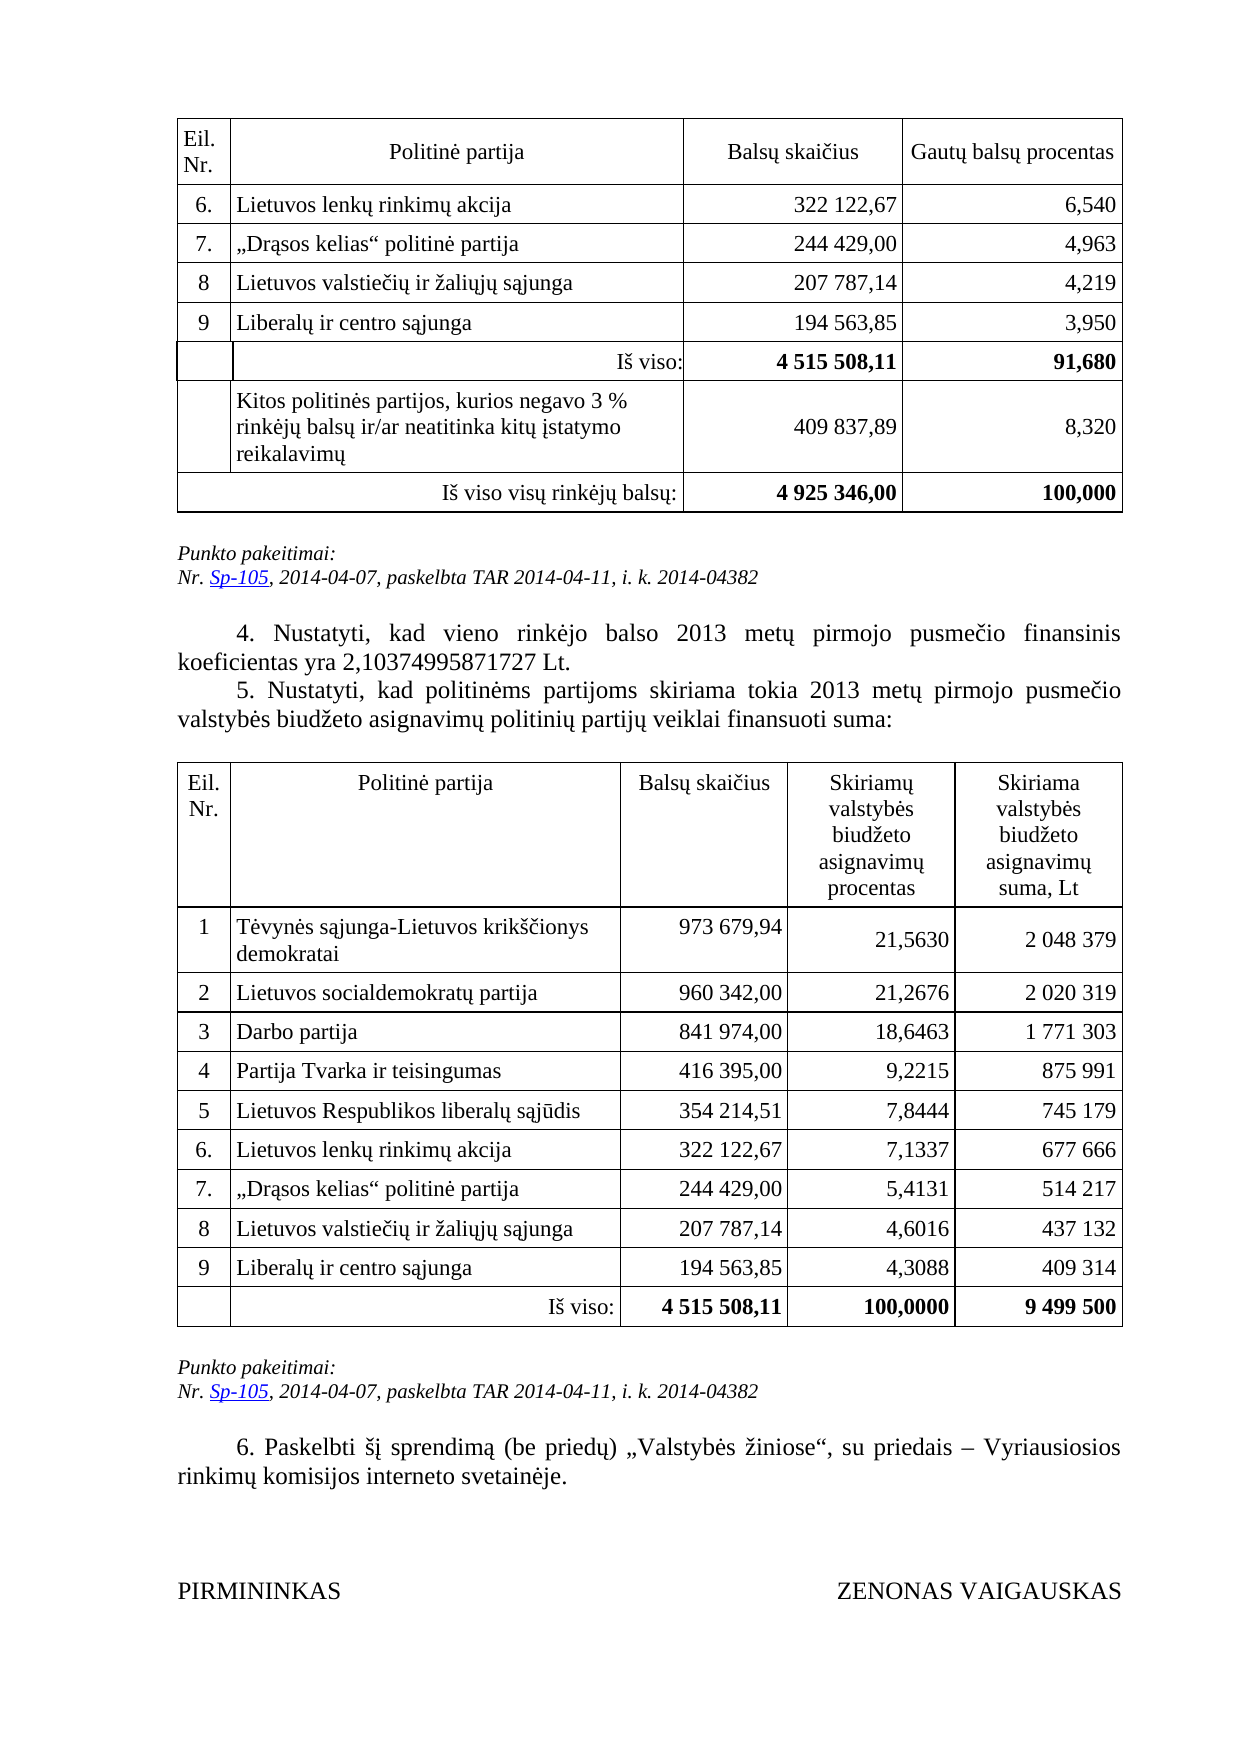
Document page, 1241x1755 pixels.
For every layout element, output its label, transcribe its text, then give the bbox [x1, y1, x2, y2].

table_cell 3,950 [903, 303, 1122, 341]
table_cell 8 [178, 1209, 230, 1247]
table_cell 18,6463 [788, 1013, 954, 1051]
table_header Skiriamų valstybės biudžeto asignavimų procentas [788, 763, 954, 906]
text Punkto pakeitimai: [177, 541, 1122, 565]
table_header Skiriama valstybės biudžeto asignavimų suma, Lt [956, 763, 1122, 906]
table_cell 7. [178, 1170, 230, 1208]
table_header Eil. Nr. [178, 119, 230, 184]
table_cell 6. [178, 1130, 230, 1168]
table_cell 244 429,00 [621, 1170, 787, 1208]
table_cell 322 122,67 [621, 1130, 787, 1168]
table_cell 2 020 319 [956, 973, 1122, 1011]
table_cell 2 048 379 [956, 908, 1122, 972]
text Pirmininkas Zenonas Vaigauskas [177, 1576, 1122, 1605]
table_cell 9 499 500 [956, 1287, 1122, 1326]
text Punkto pakeitimai: [177, 1355, 1122, 1379]
table_cell [178, 381, 230, 472]
table_cell Liberalų ir centro sąjunga [231, 1248, 620, 1286]
table_cell 7,8444 [788, 1091, 954, 1129]
table_cell 7. [178, 224, 230, 262]
text 5. Nustatyti, kad politinėms partijoms skiriama tokia 2013 metų pirmojo pusmečio valstybės biudžeto asignavimų politinių partijų veiklai finansuoti suma: [177, 676, 1122, 733]
table_cell 207 787,14 [621, 1209, 787, 1247]
table_cell 409 314 [956, 1248, 1122, 1286]
table_cell 8 [178, 263, 230, 302]
table_cell „Drąsos kelias“ politinė partija [231, 224, 683, 262]
table_cell 7,1337 [788, 1130, 954, 1168]
table_cell Iš viso: [234, 342, 683, 380]
table_cell 4,963 [903, 224, 1122, 262]
table_header Gautų balsų procentas [903, 119, 1122, 184]
table_cell „Drąsos kelias“ politinė partija [231, 1170, 620, 1208]
table_cell 4 515 508,11 [684, 342, 902, 380]
table_cell 514 217 [956, 1170, 1122, 1208]
table_cell 21,2676 [788, 973, 954, 1011]
table_cell 9 [178, 1248, 230, 1286]
table_cell 194 563,85 [684, 303, 902, 341]
table_header Politinė partija [231, 763, 620, 906]
text Nr. Sp-105, 2014-04-07, paskelbta TAR 2014-04-11, i. k. 2014-04382 [177, 565, 1122, 589]
table_cell 841 974,00 [621, 1013, 787, 1051]
table_header Eil. Nr. [178, 763, 230, 906]
table_cell 91,680 [903, 342, 1122, 380]
table_cell 2 [178, 973, 230, 1011]
table_header Balsų skaičius [621, 763, 787, 906]
table_cell Darbo partija [231, 1013, 620, 1051]
table_cell 973 679,94 [621, 908, 787, 972]
table_cell 5,4131 [788, 1170, 954, 1208]
text Nr. Sp-105, 2014-04-07, paskelbta TAR 2014-04-11, i. k. 2014-04382 [177, 1379, 1122, 1403]
table_cell Tėvynės sąjunga-Lietuvos krikščionys demokratai [231, 908, 620, 972]
table_cell 194 563,85 [621, 1248, 787, 1286]
table_cell 875 991 [956, 1052, 1122, 1090]
text 4. Nustatyti, kad vieno rinkėjo balso 2013 metų pirmojo pusmečio finansinis koeficientas yra 2,10374995871727 Lt. [177, 618, 1122, 676]
table_cell 416 395,00 [621, 1052, 787, 1090]
table_cell 9,2215 [788, 1052, 954, 1090]
table_cell Iš viso: [231, 1287, 620, 1326]
table_cell 4,6016 [788, 1209, 954, 1247]
table_header Balsų skaičius [684, 119, 902, 184]
table_cell 100,0000 [788, 1287, 954, 1326]
table_cell [178, 342, 232, 380]
table_cell [178, 1287, 230, 1326]
table_cell Kitos politinės partijos, kurios negavo 3 % rinkėjų balsų ir/ar neatitinka kitų įstatymo reikalavimų [231, 381, 683, 472]
table_cell 745 179 [956, 1091, 1122, 1129]
table_cell 4,3088 [788, 1248, 954, 1286]
table_cell 6. [178, 185, 230, 223]
table_cell Iš viso visų rinkėjų balsų: [230, 473, 683, 511]
table_cell Lietuvos lenkų rinkimų akcija [231, 185, 683, 223]
table_cell Lietuvos Respublikos liberalų sąjūdis [231, 1091, 620, 1129]
table_cell 21,5630 [788, 908, 954, 972]
table_cell 4 [178, 1052, 230, 1090]
table_cell 6,540 [903, 185, 1122, 223]
table_cell 354 214,51 [621, 1091, 787, 1129]
table_cell 4 515 508,11 [621, 1287, 787, 1326]
table_cell 207 787,14 [684, 263, 902, 302]
table_cell 322 122,67 [684, 185, 902, 223]
table_cell [178, 473, 230, 511]
table_cell Partija Tvarka ir teisingumas [231, 1052, 620, 1090]
table_cell 8,320 [903, 381, 1122, 472]
text 6. Paskelbti šį sprendimą (be priedų) „Valstybės žiniose“, su priedais – Vyriausiosios rinkimų komisijos interneto svetainėje. [177, 1432, 1122, 1490]
table_cell 100,000 [903, 473, 1122, 511]
table_cell 5 [178, 1091, 230, 1129]
table_header Politinė partija [231, 119, 683, 184]
table_cell 4,219 [903, 263, 1122, 302]
table_cell Lietuvos socialdemokratų partija [231, 973, 620, 1011]
table_cell Lietuvos valstiečių ir žaliųjų sąjunga [231, 263, 683, 302]
table_cell 1 [178, 908, 230, 972]
table_cell 3 [178, 1013, 230, 1051]
table_cell 1 771 303 [956, 1013, 1122, 1051]
table_cell 4 925 346,00 [684, 473, 902, 511]
table_cell 677 666 [956, 1130, 1122, 1168]
table_cell Lietuvos valstiečių ir žaliųjų sąjunga [231, 1209, 620, 1247]
table_cell 244 429,00 [684, 224, 902, 262]
table_cell 960 342,00 [621, 973, 787, 1011]
table_cell 409 837,89 [684, 381, 902, 472]
table_cell Lietuvos lenkų rinkimų akcija [231, 1130, 620, 1168]
table_cell Liberalų ir centro sąjunga [231, 303, 683, 341]
table_cell 437 132 [956, 1209, 1122, 1247]
table_cell 9 [178, 303, 230, 341]
